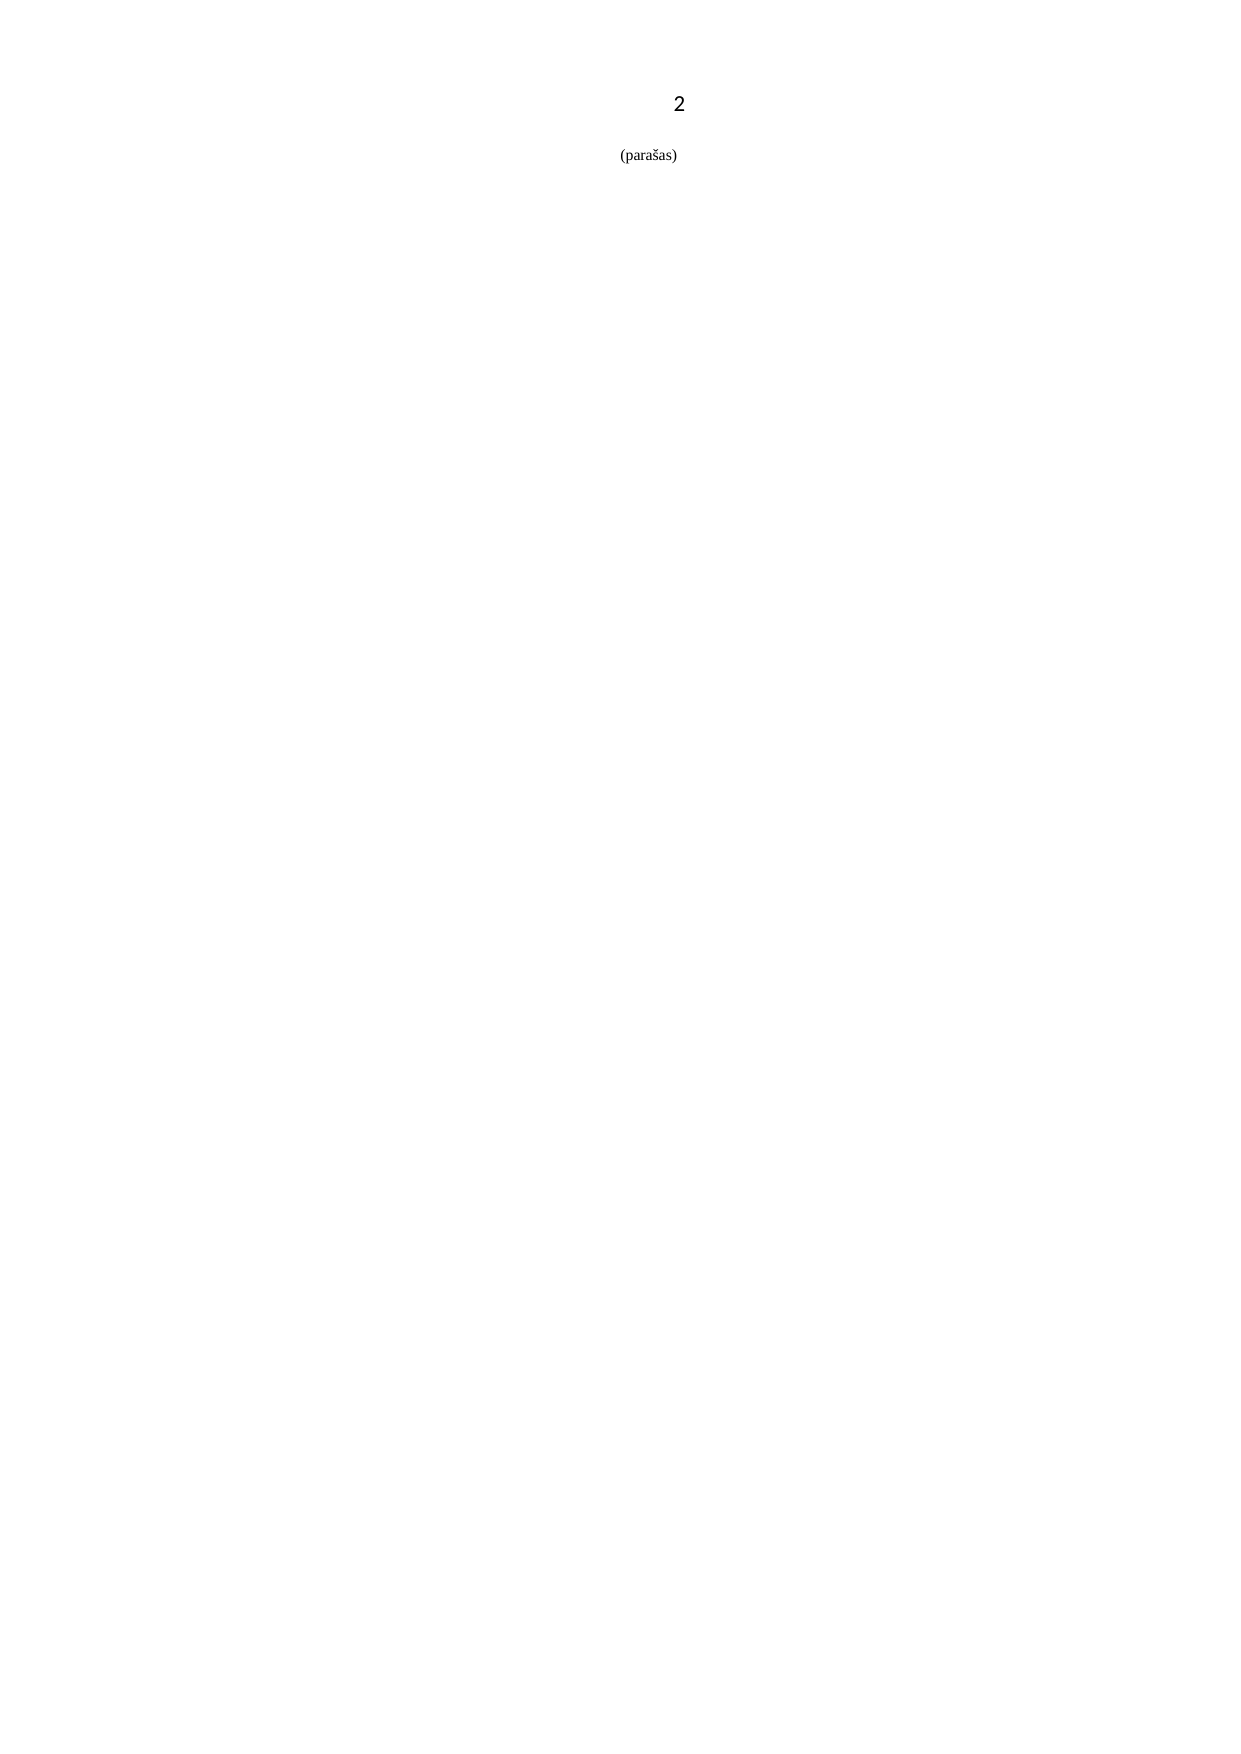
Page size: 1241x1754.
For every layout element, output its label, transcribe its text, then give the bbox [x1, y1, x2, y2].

text (parašas) [177, 145, 1181, 174]
